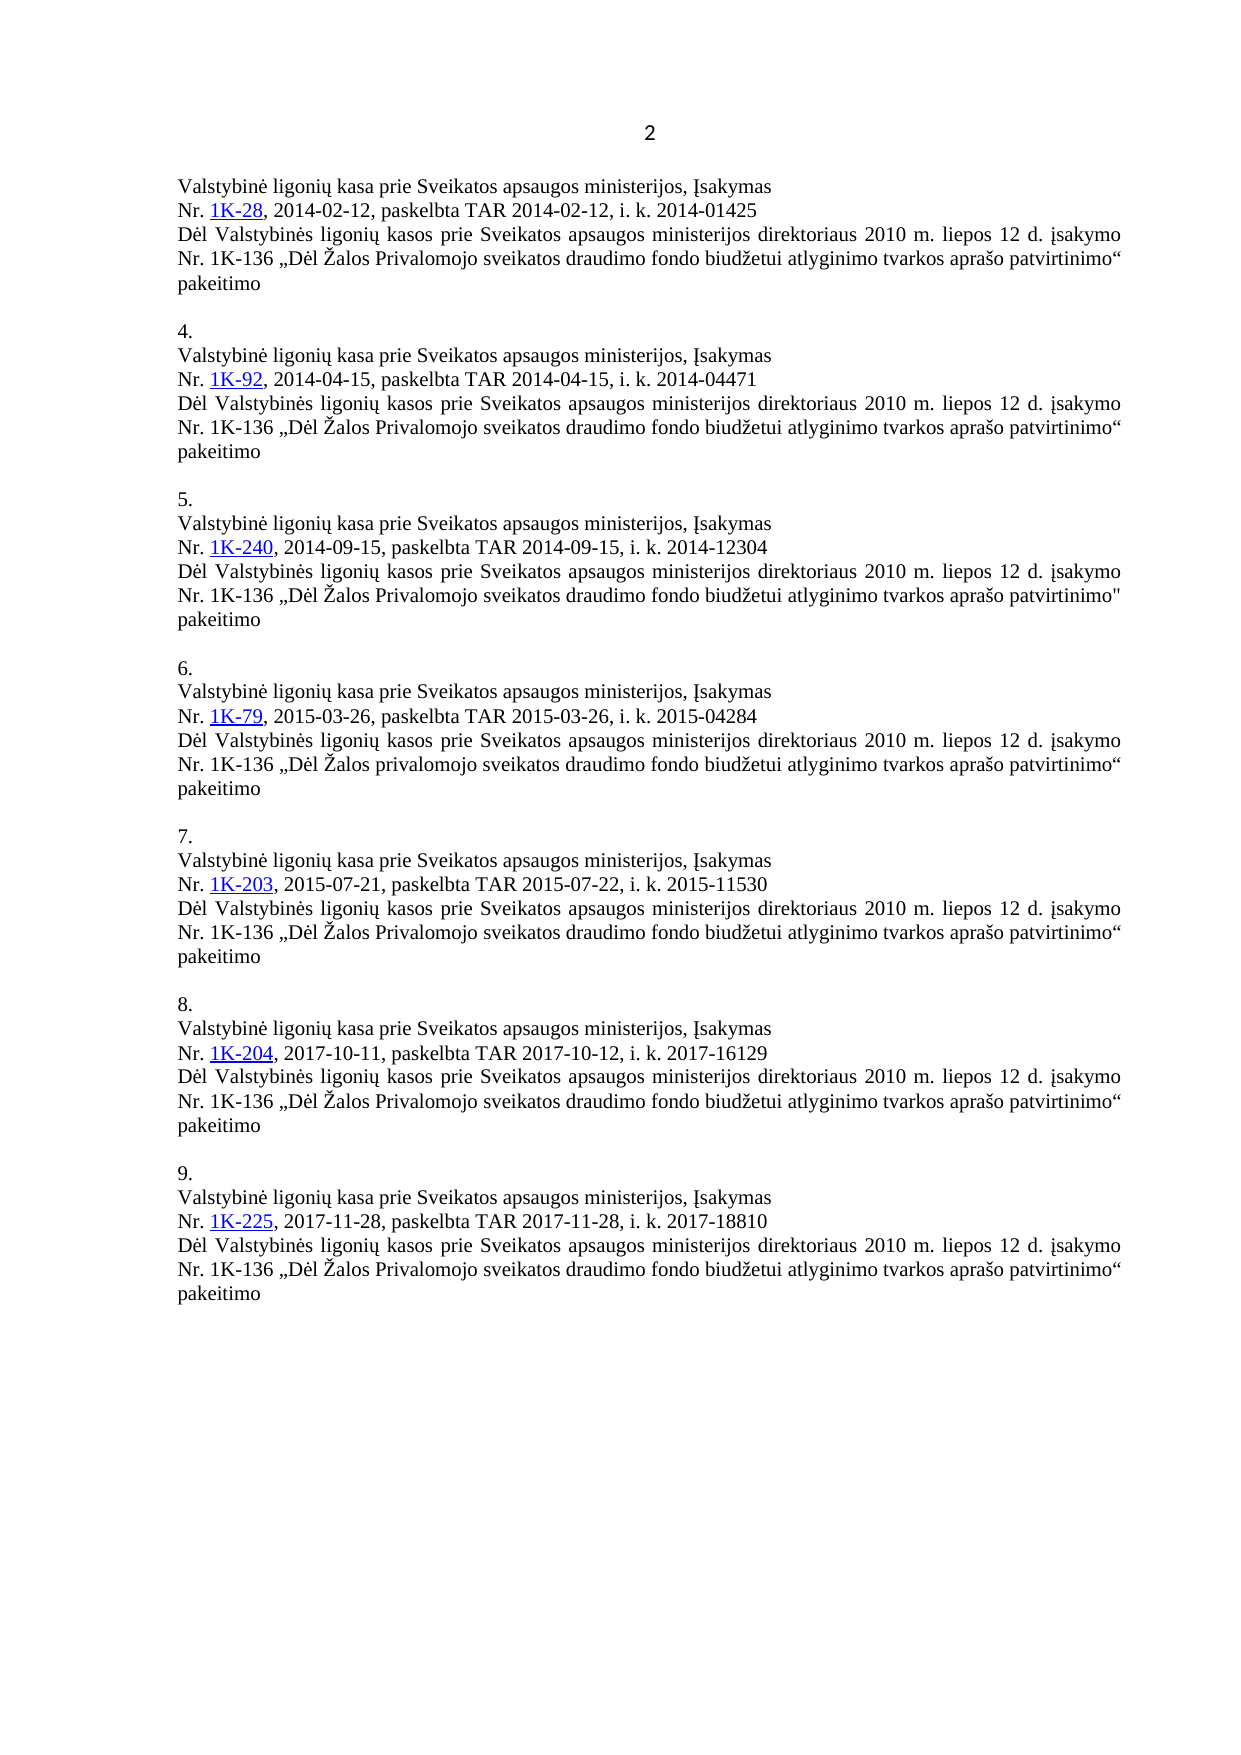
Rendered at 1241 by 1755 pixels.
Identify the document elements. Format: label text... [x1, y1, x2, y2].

text 6. [177, 655, 1122, 679]
text 9. [177, 1161, 1122, 1185]
text Valstybinė ligonių kasa prie Sveikatos apsaugos ministerijos, Įsakymas [177, 1185, 1122, 1209]
text Valstybinė ligonių kasa prie Sveikatos apsaugos ministerijos, Įsakymas [177, 848, 1122, 872]
text Valstybinė ligonių kasa prie Sveikatos apsaugos ministerijos, Įsakymas [177, 511, 1122, 535]
text Nr. 1K-28, 2014-02-12, paskelbta TAR 2014-02-12, i. k. 2014-01425 [177, 198, 1122, 222]
text Valstybinė ligonių kasa prie Sveikatos apsaugos ministerijos, Įsakymas [177, 1016, 1122, 1040]
text Nr. 1K-240, 2014-09-15, paskelbta TAR 2014-09-15, i. k. 2014-12304 [177, 535, 1122, 559]
text Valstybinė ligonių kasa prie Sveikatos apsaugos ministerijos, Įsakymas [177, 343, 1122, 367]
text Dėl Valstybinės ligonių kasos prie Sveikatos apsaugos ministerijos direktoriaus 2010 m. liepos 12 d. įsakymo Nr. 1K-136 „Dėl Žalos Privalomojo sveikatos draudimo fondo biudžetui atlyginimo tvarkos aprašo patvirtinimo" pakeitimo [177, 559, 1122, 631]
text Nr. 1K-204, 2017-10-11, paskelbta TAR 2017-10-12, i. k. 2017-16129 [177, 1040, 1122, 1064]
text Valstybinė ligonių kasa prie Sveikatos apsaugos ministerijos, Įsakymas [177, 679, 1122, 703]
text 5. [177, 487, 1122, 511]
text Nr. 1K-203, 2015-07-21, paskelbta TAR 2015-07-22, i. k. 2015-11530 [177, 872, 1122, 896]
text Nr. 1K-225, 2017-11-28, paskelbta TAR 2017-11-28, i. k. 2017-18810 [177, 1209, 1122, 1233]
text Dėl Valstybinės ligonių kasos prie Sveikatos apsaugos ministerijos direktoriaus 2010 m. liepos 12 d. įsakymo Nr. 1K-136 „Dėl Žalos privalomojo sveikatos draudimo fondo biudžetui atlyginimo tvarkos aprašo patvirtinimo“ pakeitimo [177, 728, 1122, 800]
text Dėl Valstybinės ligonių kasos prie Sveikatos apsaugos ministerijos direktoriaus 2010 m. liepos 12 d. įsakymo Nr. 1K-136 „Dėl Žalos Privalomojo sveikatos draudimo fondo biudžetui atlyginimo tvarkos aprašo patvirtinimo“ pakeitimo [177, 1064, 1122, 1137]
text Dėl Valstybinės ligonių kasos prie Sveikatos apsaugos ministerijos direktoriaus 2010 m. liepos 12 d. įsakymo Nr. 1K-136 „Dėl Žalos Privalomojo sveikatos draudimo fondo biudžetui atlyginimo tvarkos aprašo patvirtinimo“ pakeitimo [177, 391, 1122, 463]
text Dėl Valstybinės ligonių kasos prie Sveikatos apsaugos ministerijos direktoriaus 2010 m. liepos 12 d. įsakymo Nr. 1K-136 „Dėl Žalos Privalomojo sveikatos draudimo fondo biudžetui atlyginimo tvarkos aprašo patvirtinimo“ pakeitimo [177, 896, 1122, 968]
text Nr. 1K-79, 2015-03-26, paskelbta TAR 2015-03-26, i. k. 2015-04284 [177, 703, 1122, 728]
text 4. [177, 318, 1122, 343]
text Dėl Valstybinės ligonių kasos prie Sveikatos apsaugos ministerijos direktoriaus 2010 m. liepos 12 d. įsakymo Nr. 1K-136 „Dėl Žalos Privalomojo sveikatos draudimo fondo biudžetui atlyginimo tvarkos aprašo patvirtinimo“ pakeitimo [177, 1233, 1122, 1305]
text 7. [177, 824, 1122, 848]
text Valstybinė ligonių kasa prie Sveikatos apsaugos ministerijos, Įsakymas [177, 174, 1122, 198]
text Nr. 1K-92, 2014-04-15, paskelbta TAR 2014-04-15, i. k. 2014-04471 [177, 367, 1122, 391]
text Dėl Valstybinės ligonių kasos prie Sveikatos apsaugos ministerijos direktoriaus 2010 m. liepos 12 d. įsakymo Nr. 1K-136 „Dėl Žalos Privalomojo sveikatos draudimo fondo biudžetui atlyginimo tvarkos aprašo patvirtinimo“ pakeitimo [177, 222, 1122, 294]
text 8. [177, 992, 1122, 1016]
